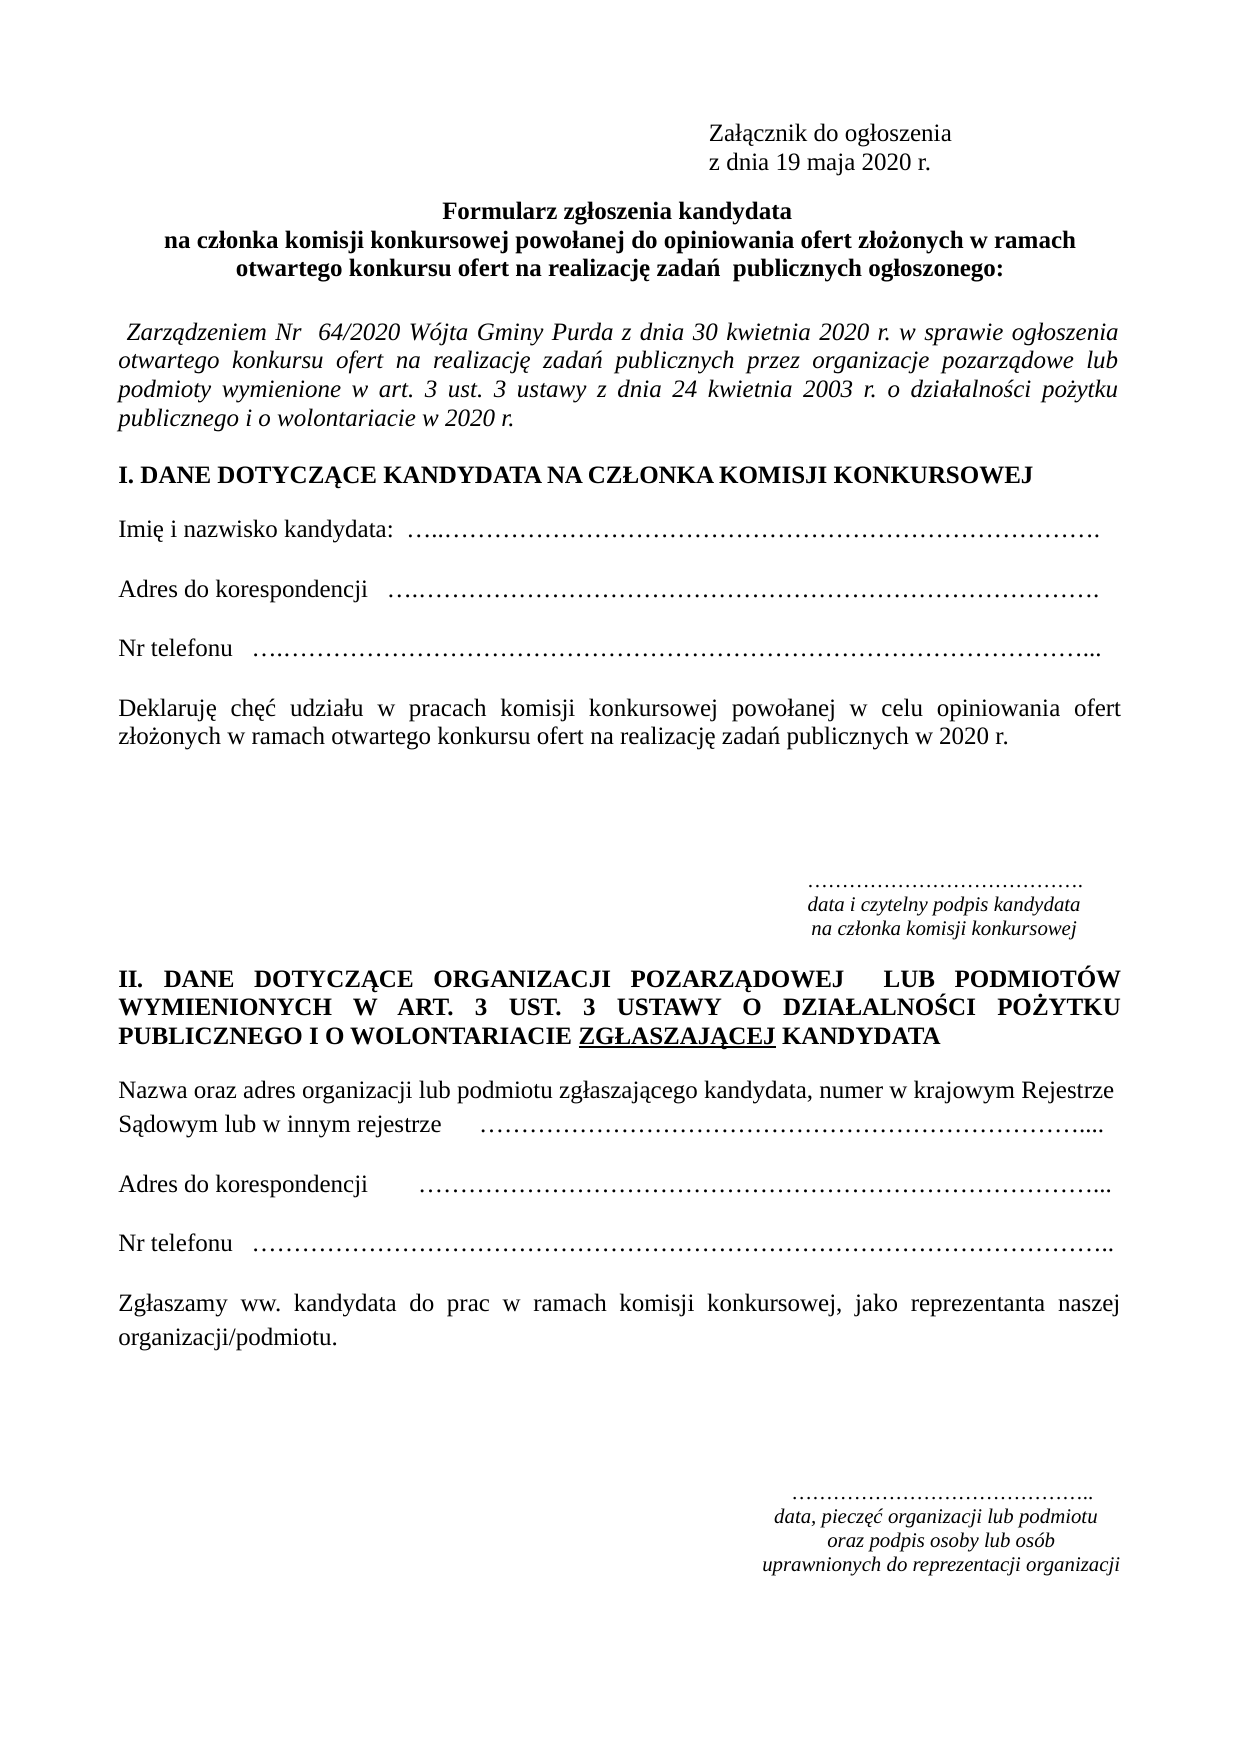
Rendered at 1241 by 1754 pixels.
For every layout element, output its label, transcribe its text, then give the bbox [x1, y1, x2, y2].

text Nazwa oraz adres organizacji lub podmiotu zgłaszającego kandydata, numer w krajowym Rejestrze Sądowym lub w innym rejestrze ……………………………………………………………….... [118, 1075, 1122, 1138]
subtitle II. DANE DOTYCZĄCE ORGANIZACJI POZARZĄDOWEJ LUB PODMIOTÓW WYMIENIONYCH W ART. 3 UST. 3 USTAWY O DZIAŁALNOŚCI POŻYTKU PUBLICZNEGO I O WOLONTARIACIE ZGŁASZAJĄCEJ KANDYDATA [118, 964, 1122, 1050]
subtitle I. DANE DOTYCZĄCE KANDYDATA NA CZŁONKA KOMISJI KONKURSOWEJ [118, 460, 1122, 489]
text Imię i nazwisko kandydata: …..……………………………………………………………………. [118, 514, 1122, 543]
text Formularz zgłoszenia kandydata na członka komisji konkursowej powołanej do opiniowania ofert złożonych w ramach otwartego konkursu ofert na realizację zadań publicznych ogłoszonego: [118, 196, 1122, 282]
text Zarządzeniem Nr 64/2020 Wójta Gminy Purda z dnia 30 kwietnia 2020 r. w sprawie ogłoszenia otwartego konkursu ofert na realizację zadań publicznych przez organizacje pozarządowe lub podmioty wymienione w art. 3 ust. 3 ustawy z dnia 24 kwietnia 2003 r. o działalności pożytku publicznego i o wolontariacie w 2020 r. [118, 317, 1122, 432]
text data i czytelny podpis kandydata [768, 892, 1122, 916]
text Nr telefonu ………………………………………………………………………………………….. [118, 1228, 1122, 1257]
text data, pieczęć organizacji lub podmiotu [762, 1504, 1122, 1528]
subtitle Deklaruję chęć udziału w pracach komisji konkursowej powołanej w celu opiniowania ofert złożonych w ramach otwartego konkursu ofert na realizację zadań publicznych w 2020 r. [118, 693, 1122, 750]
text …………………………………. [768, 867, 1122, 892]
text …………………………………….. [762, 1480, 1122, 1504]
text Adres do korespondencji ………………………………………………………………………... [118, 1169, 1122, 1198]
text Adres do korespondencji ….………………………………………………………………………. [118, 574, 1122, 602]
text na członka komisji konkursowej [768, 916, 1122, 940]
text Nr telefonu ….……………………………………………………………………………………... [118, 633, 1122, 662]
text Załącznik do ogłoszenia [709, 118, 1122, 147]
text uprawnionych do reprezentacji organizacji [762, 1552, 1122, 1576]
text z dnia 19 maja 2020 r. [709, 147, 1122, 176]
text oraz podpis osoby lub osób [762, 1528, 1122, 1552]
text Zgłaszamy ww. kandydata do prac w ramach komisji konkursowej, jako reprezentanta naszej organizacji/podmiotu. [118, 1288, 1122, 1351]
